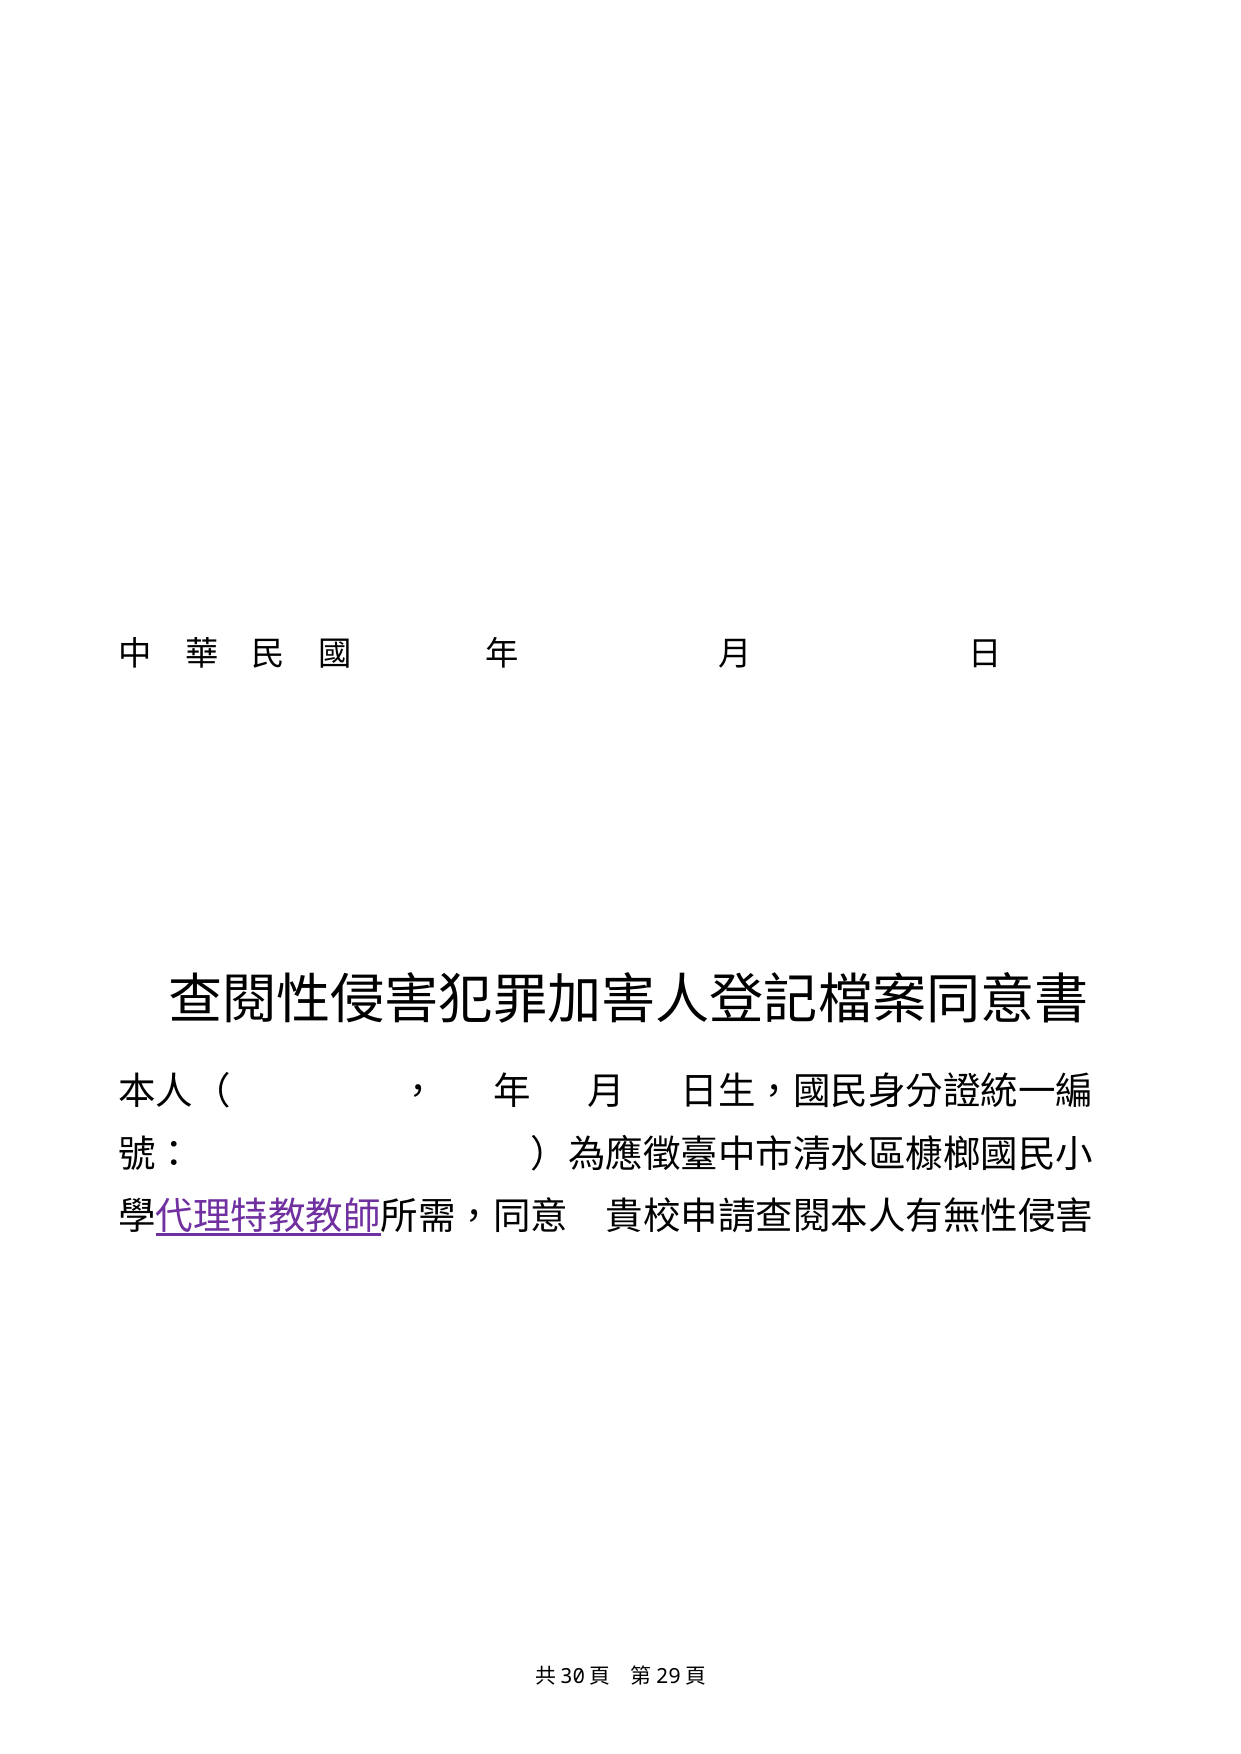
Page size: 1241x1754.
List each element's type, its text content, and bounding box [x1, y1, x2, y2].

text 本人（ ， 年 月 日生，國民身分證統一編號： ）為應徵臺中市清水區槺榔國民小學代理特教教師所需，同意 貴校申請查閱本人有無性侵害 [118, 1047, 1122, 1234]
text 查閱性侵害犯罪加害人登記檔案同意書 [118, 922, 1138, 1047]
text 中 華 民 國 年 月 日 [118, 609, 1122, 672]
